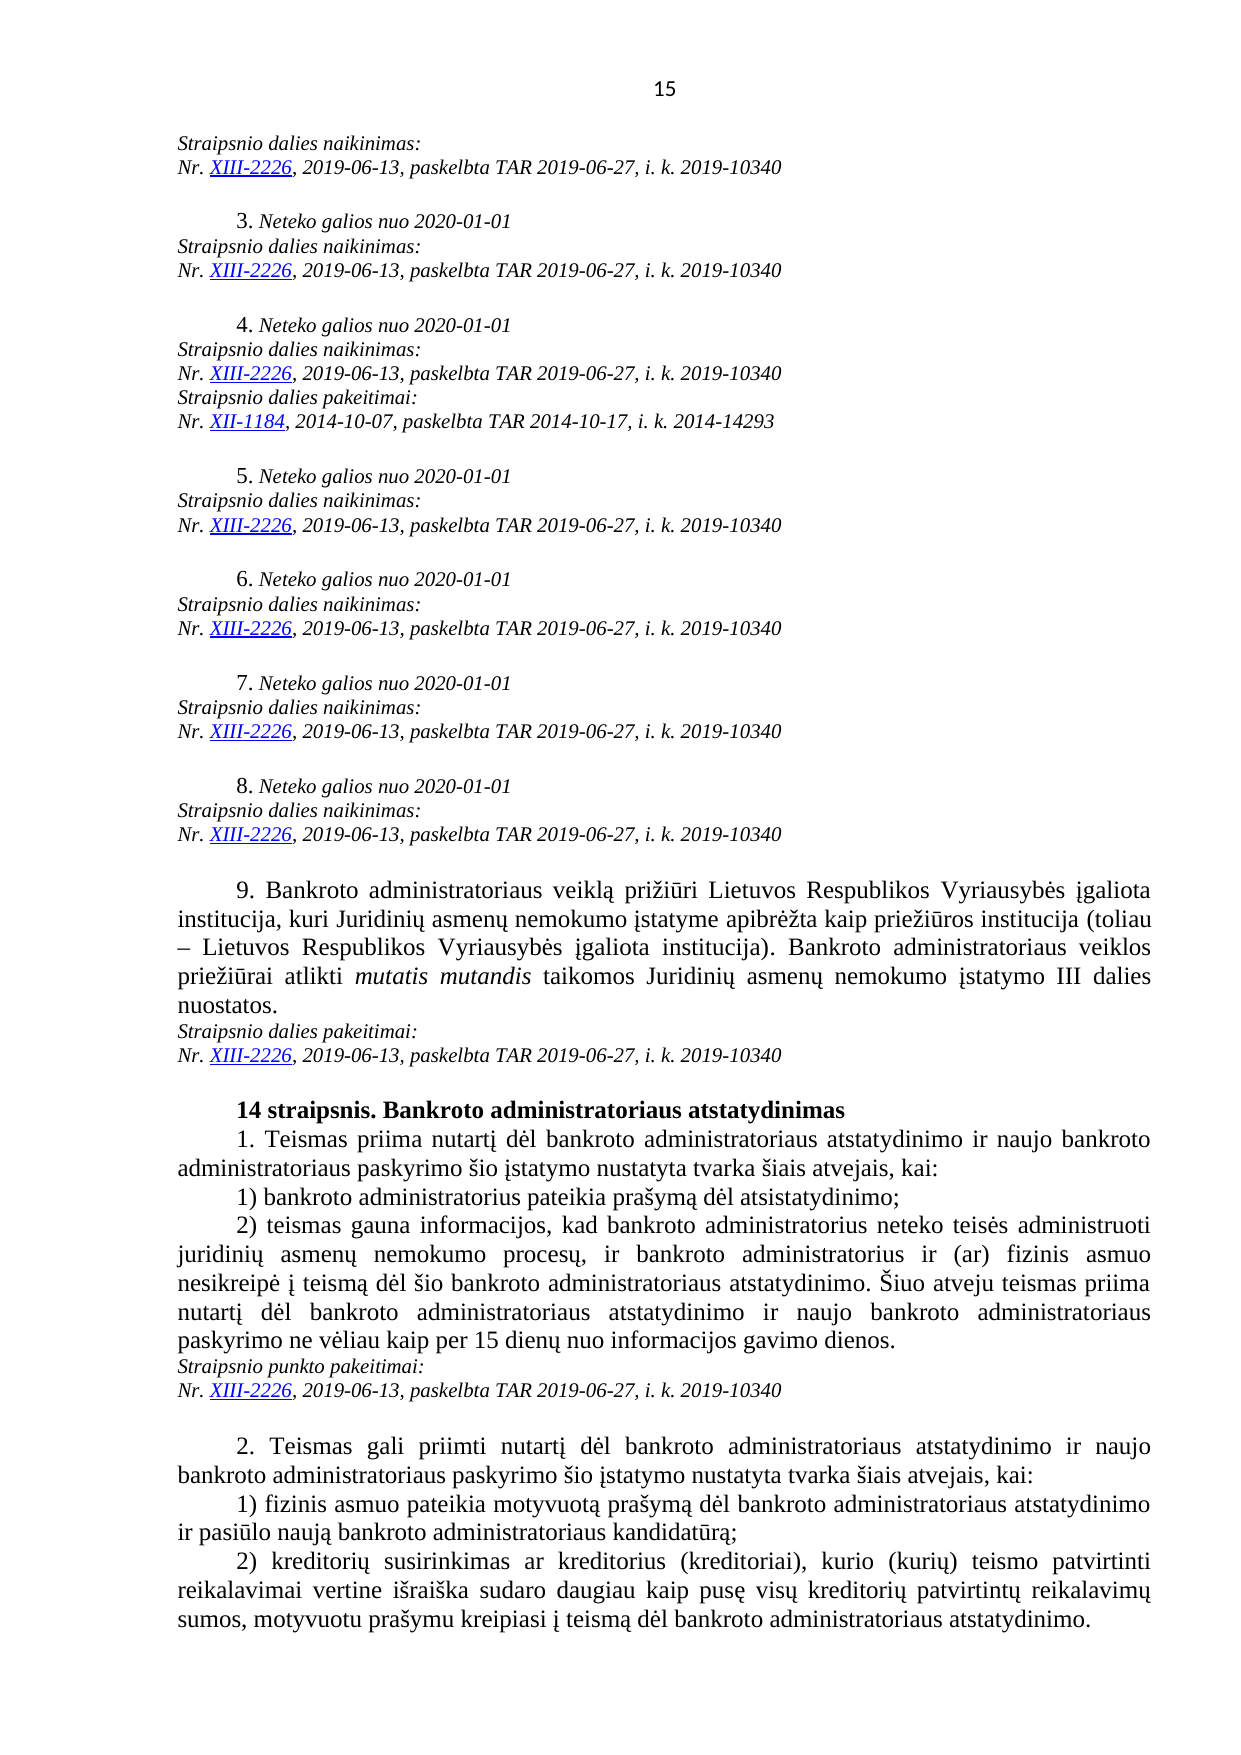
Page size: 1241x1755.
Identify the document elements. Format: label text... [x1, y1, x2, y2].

text Straipsnio dalies naikinimas: [177, 337, 1152, 361]
text Straipsnio dalies naikinimas: [177, 131, 1152, 155]
text Straipsnio dalies naikinimas: [177, 695, 1152, 719]
text Straipsnio dalies naikinimas: [177, 798, 1152, 822]
text 5. Neteko galios nuo 2020-01-01 [177, 462, 1152, 488]
text Nr. XIII-2226, 2019-06-13, paskelbta TAR 2019-06-27, i. k. 2019-10340 [177, 512, 1152, 537]
text 7. Neteko galios nuo 2020-01-01 [177, 668, 1152, 695]
text 9. Bankroto administratoriaus veiklą prižiūri Lietuvos Respublikos Vyriausybės įgaliota institucija, kuri Juridinių asmenų nemokumo įstatyme apibrėžta kaip priežiūros institucija (toliau – Lietuvos Respublikos Vyriausybės įgaliota institucija). Bankroto administratoriaus veiklos priežiūrai atlikti mutatis mutandis taikomos Juridinių asmenų nemokumo įstatymo III dalies nuostatos. [177, 875, 1152, 1019]
text Nr. XIII-2226, 2019-06-13, paskelbta TAR 2019-06-27, i. k. 2019-10340 [177, 361, 1152, 385]
text Straipsnio dalies naikinimas: [177, 488, 1152, 512]
text Nr. XIII-2226, 2019-06-13, paskelbta TAR 2019-06-27, i. k. 2019-10340 [177, 155, 1152, 179]
text Nr. XII-1184, 2014-10-07, paskelbta TAR 2014-10-17, i. k. 2014-14293 [177, 409, 1152, 433]
text 6. Neteko galios nuo 2020-01-01 [177, 565, 1152, 592]
text Nr. XIII-2226, 2019-06-13, paskelbta TAR 2019-06-27, i. k. 2019-10340 [177, 719, 1152, 743]
text Nr. XIII-2226, 2019-06-13, paskelbta TAR 2019-06-27, i. k. 2019-10340 [177, 822, 1152, 846]
text 2. Teismas gali priimti nutartį dėl bankroto administratoriaus atstatydinimo ir naujo bankroto administratoriaus paskyrimo šio įstatymo nustatyta tvarka šiais atvejais, kai: [177, 1431, 1152, 1489]
text 8. Neteko galios nuo 2020-01-01 [177, 772, 1152, 798]
text Straipsnio punkto pakeitimai: [177, 1354, 1152, 1378]
text 4. Neteko galios nuo 2020-01-01 [177, 311, 1152, 337]
text Straipsnio dalies naikinimas: [177, 234, 1152, 258]
text Nr. XIII-2226, 2019-06-13, paskelbta TAR 2019-06-27, i. k. 2019-10340 [177, 616, 1152, 640]
text Nr. XIII-2226, 2019-06-13, paskelbta TAR 2019-06-27, i. k. 2019-10340 [177, 258, 1152, 282]
text Nr. XIII-2226, 2019-06-13, paskelbta TAR 2019-06-27, i. k. 2019-10340 [177, 1043, 1152, 1067]
text 3. Neteko galios nuo 2020-01-01 [177, 207, 1152, 234]
text Straipsnio dalies pakeitimai: [177, 385, 1152, 409]
text 1. Teismas priima nutartį dėl bankroto administratoriaus atstatydinimo ir naujo bankroto administratoriaus paskyrimo šio įstatymo nustatyta tvarka šiais atvejais, kai: [177, 1124, 1152, 1182]
text Straipsnio dalies naikinimas: [177, 592, 1152, 616]
text 1) fizinis asmuo pateikia motyvuotą prašymą dėl bankroto administratoriaus atstatydinimo ir pasiūlo naują bankroto administratoriaus kandidatūrą; [177, 1489, 1152, 1546]
text Nr. XIII-2226, 2019-06-13, paskelbta TAR 2019-06-27, i. k. 2019-10340 [177, 1378, 1152, 1402]
text Straipsnio dalies pakeitimai: [177, 1019, 1152, 1043]
text 1) bankroto administratorius pateikia prašymą dėl atsistatydinimo; [177, 1182, 1152, 1211]
text 2) teismas gauna informacijos, kad bankroto administratorius neteko teisės administruoti juridinių asmenų nemokumo procesų, ir bankroto administratorius ir (ar) fizinis asmuo nesikreipė į teismą dėl šio bankroto administratoriaus atstatydinimo. Šiuo atveju teismas priima nutartį dėl bankroto administratoriaus atstatydinimo ir naujo bankroto administratoriaus paskyrimo ne vėliau kaip per 15 dienų nuo informacijos gavimo dienos. [177, 1211, 1152, 1354]
text 2) kreditorių susirinkimas ar kreditorius (kreditoriai), kurio (kurių) teismo patvirtinti reikalavimai vertine išraiška sudaro daugiau kaip pusę visų kreditorių patvirtintų reikalavimų sumos, motyvuotu prašymu kreipiasi į teismą dėl bankroto administratoriaus atstatydinimo. [177, 1546, 1152, 1632]
text 14 straipsnis. Bankroto administratoriaus atstatydinimas [177, 1096, 1152, 1124]
